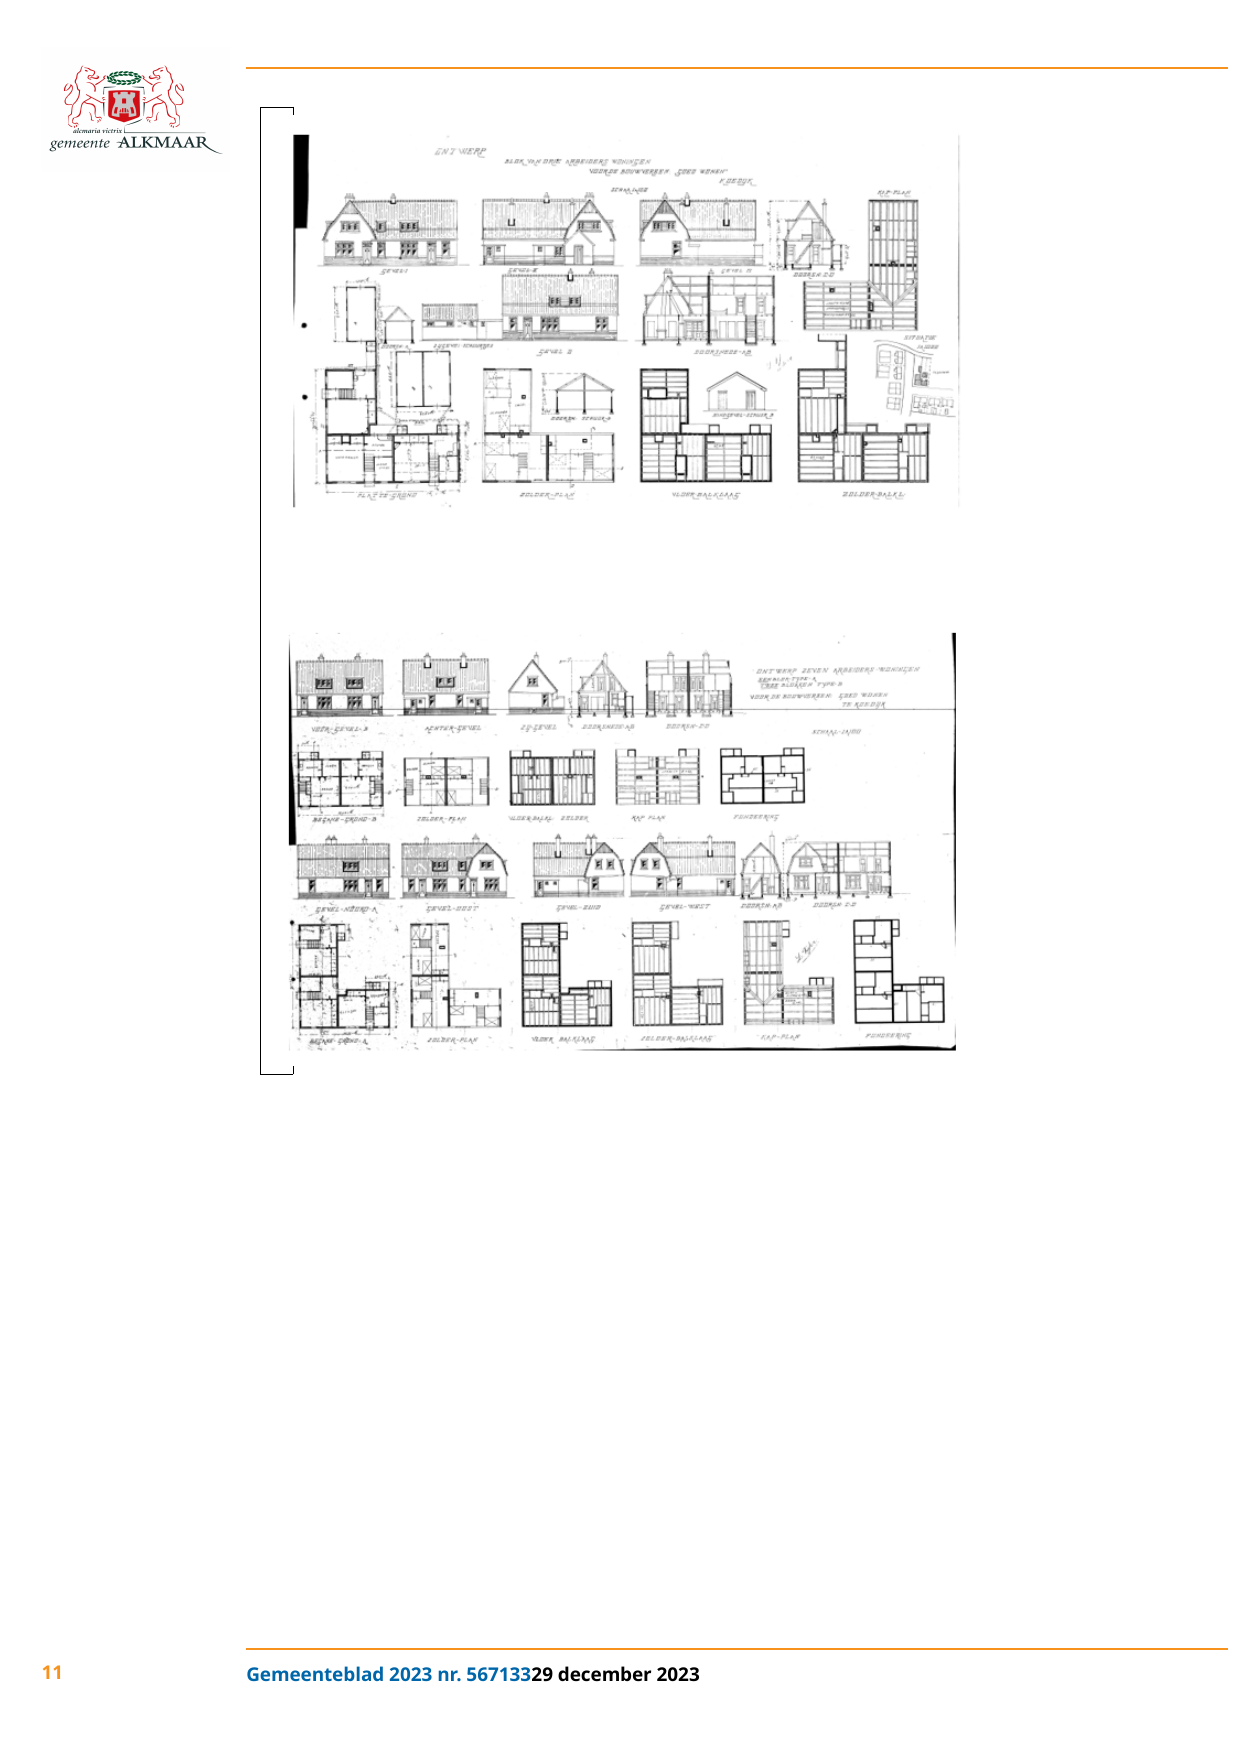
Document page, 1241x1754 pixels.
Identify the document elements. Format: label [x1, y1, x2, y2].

picture [41, 47, 231, 172]
picture [268, 115, 978, 1066]
